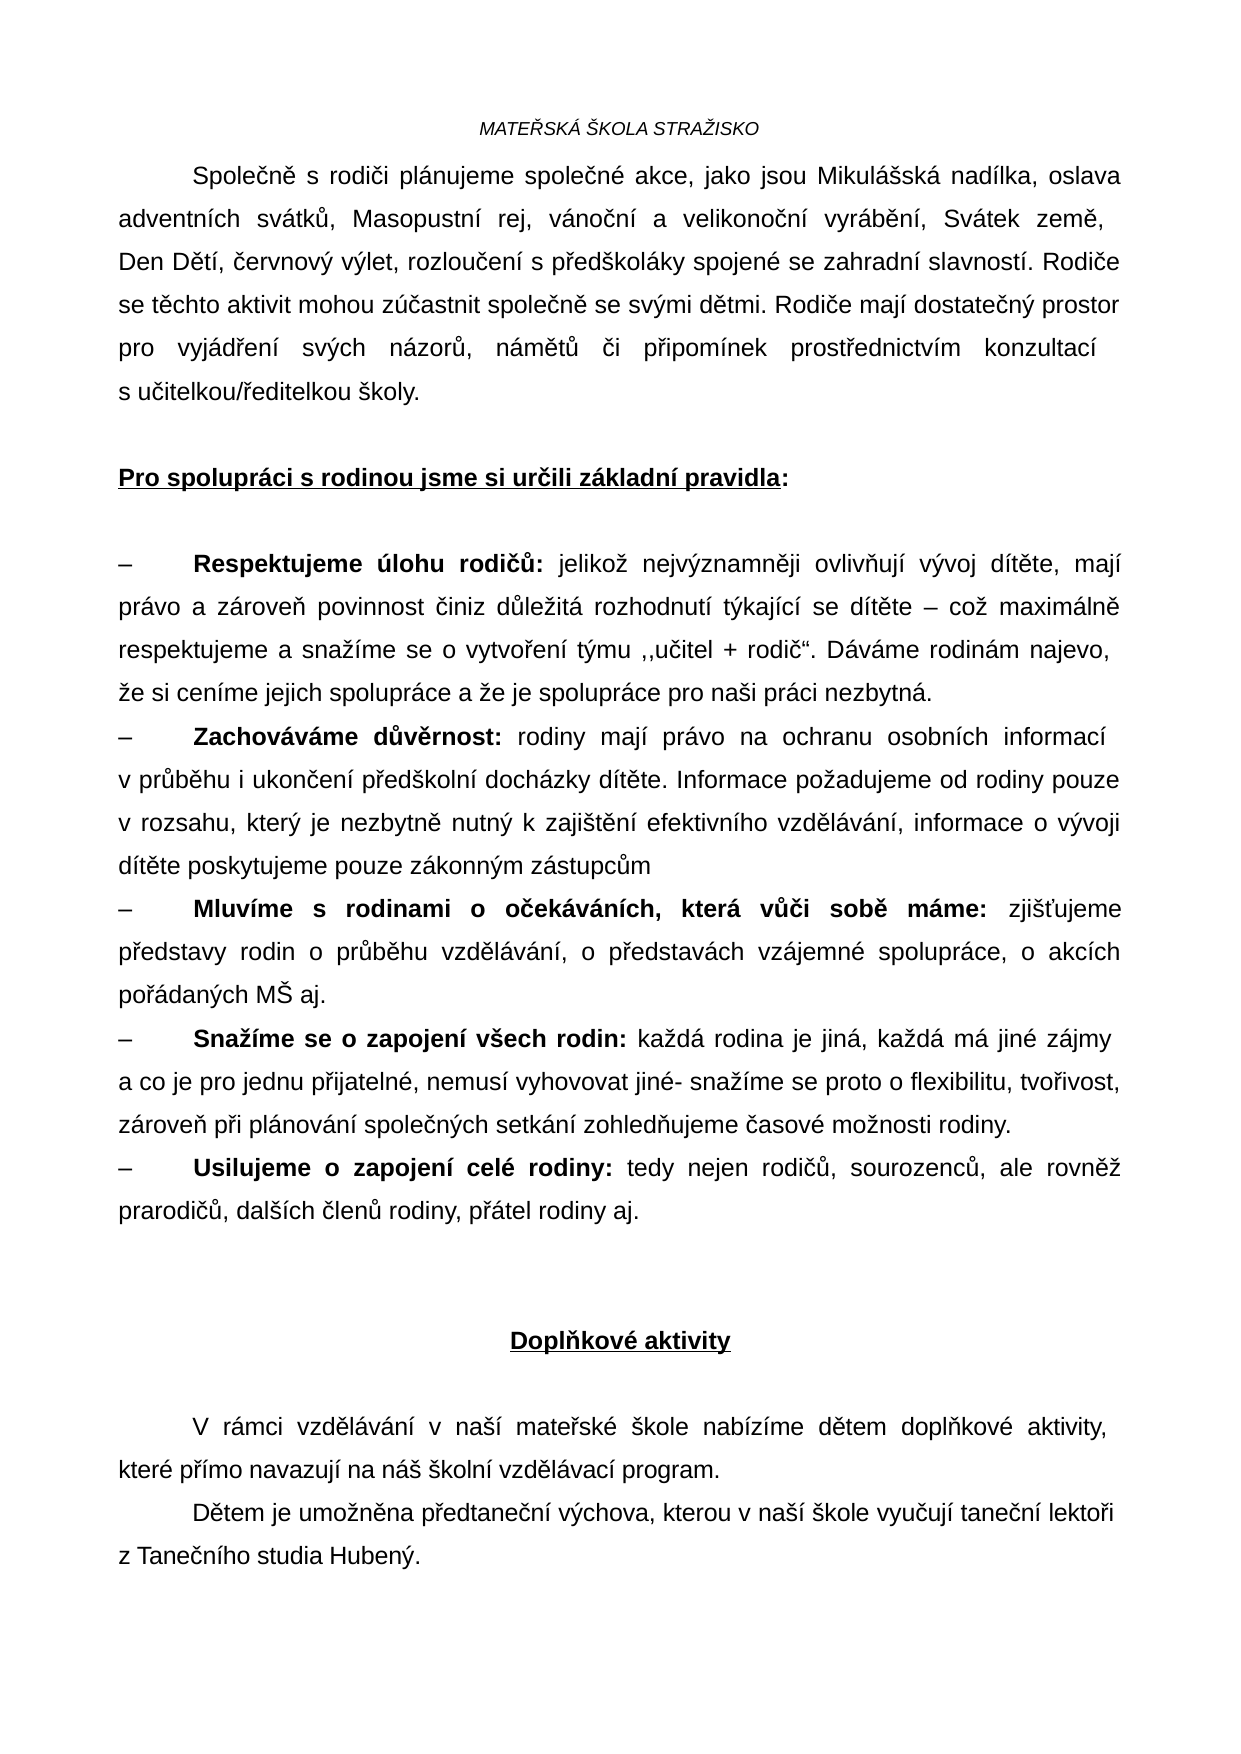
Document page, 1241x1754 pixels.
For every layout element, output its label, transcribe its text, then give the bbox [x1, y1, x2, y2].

text Dětem je umožněna předtaneční výchova, kterou v naší škole vyučují taneční lektoři z Tanečního studia Hubený. [118, 1498, 1122, 1570]
text Pro spolupráci s rodinou jsme si určili základní pravidla: [118, 463, 1122, 491]
list Mluvíme s rodinami o očekáváních, která vůči sobě máme: zjišťujeme představy rodin o průběhu vzdělávání, o představách vzájemné spolupráce, o akcích pořádaných MŠ aj. [118, 894, 1122, 1009]
text Společně s rodiči plánujeme společné akce, jako jsou Mikulášská nadílka, oslava adventních svátků, Masopustní rej, vánoční a velikonoční vyrábění, Svátek země, Den Dětí, červnový výlet, rozloučení s předškoláky spojené se zahradní slavností. Rodiče se těchto aktivit mohou zúčastnit společně se svými dětmi. Rodiče mají dostatečný prostor pro vyjádření svých názorů, námětů či připomínek prostřednictvím konzultací s učitelkou/ředitelkou školy. [118, 161, 1122, 405]
list Respektujeme úlohu rodičů: jelikož nejvýznamněji ovlivňují vývoj dítěte, mají právo a zároveň povinnost činiz důležitá rozhodnutí týkající se dítěte – což maximálně respektujeme a snažíme se o vytvoření týmu ,,učitel + rodič“. Dáváme rodinám najevo, že si ceníme jejich spolupráce a že je spolupráce pro naši práci nezbytná. [118, 549, 1122, 707]
text V rámci vzdělávání v naší mateřské škole nabízíme dětem doplňkové aktivity, které přímo navazují na náš školní vzdělávací program. [118, 1412, 1122, 1484]
list Usilujeme o zapojení celé rodiny: tedy nejen rodičů, sourozenců, ale rovněž prarodičů, dalších členů rodiny, přátel rodiny aj. [118, 1153, 1122, 1225]
list Zachováváme důvěrnost: rodiny mají právo na ochranu osobních informací v průběhu i ukončení předškolní docházky dítěte. Informace požadujeme od rodiny pouze v rozsahu, který je nezbytně nutný k zajištění efektivního vzdělávání, informace o vývoji dítěte poskytujeme pouze zákonným zástupcům [118, 722, 1122, 880]
text MATEŘSKÁ ŠKOLA STRAŽISKO [118, 118, 1122, 140]
text Doplňkové aktivity [118, 1326, 1122, 1354]
list Snažíme se o zapojení všech rodin: každá rodina je jiná, každá má jiné zájmy a co je pro jednu přijatelné, nemusí vyhovovat jiné- snažíme se proto o flexibilitu, tvořivost, zároveň při plánování společných setkání zohledňujeme časové možnosti rodiny. [118, 1024, 1122, 1139]
